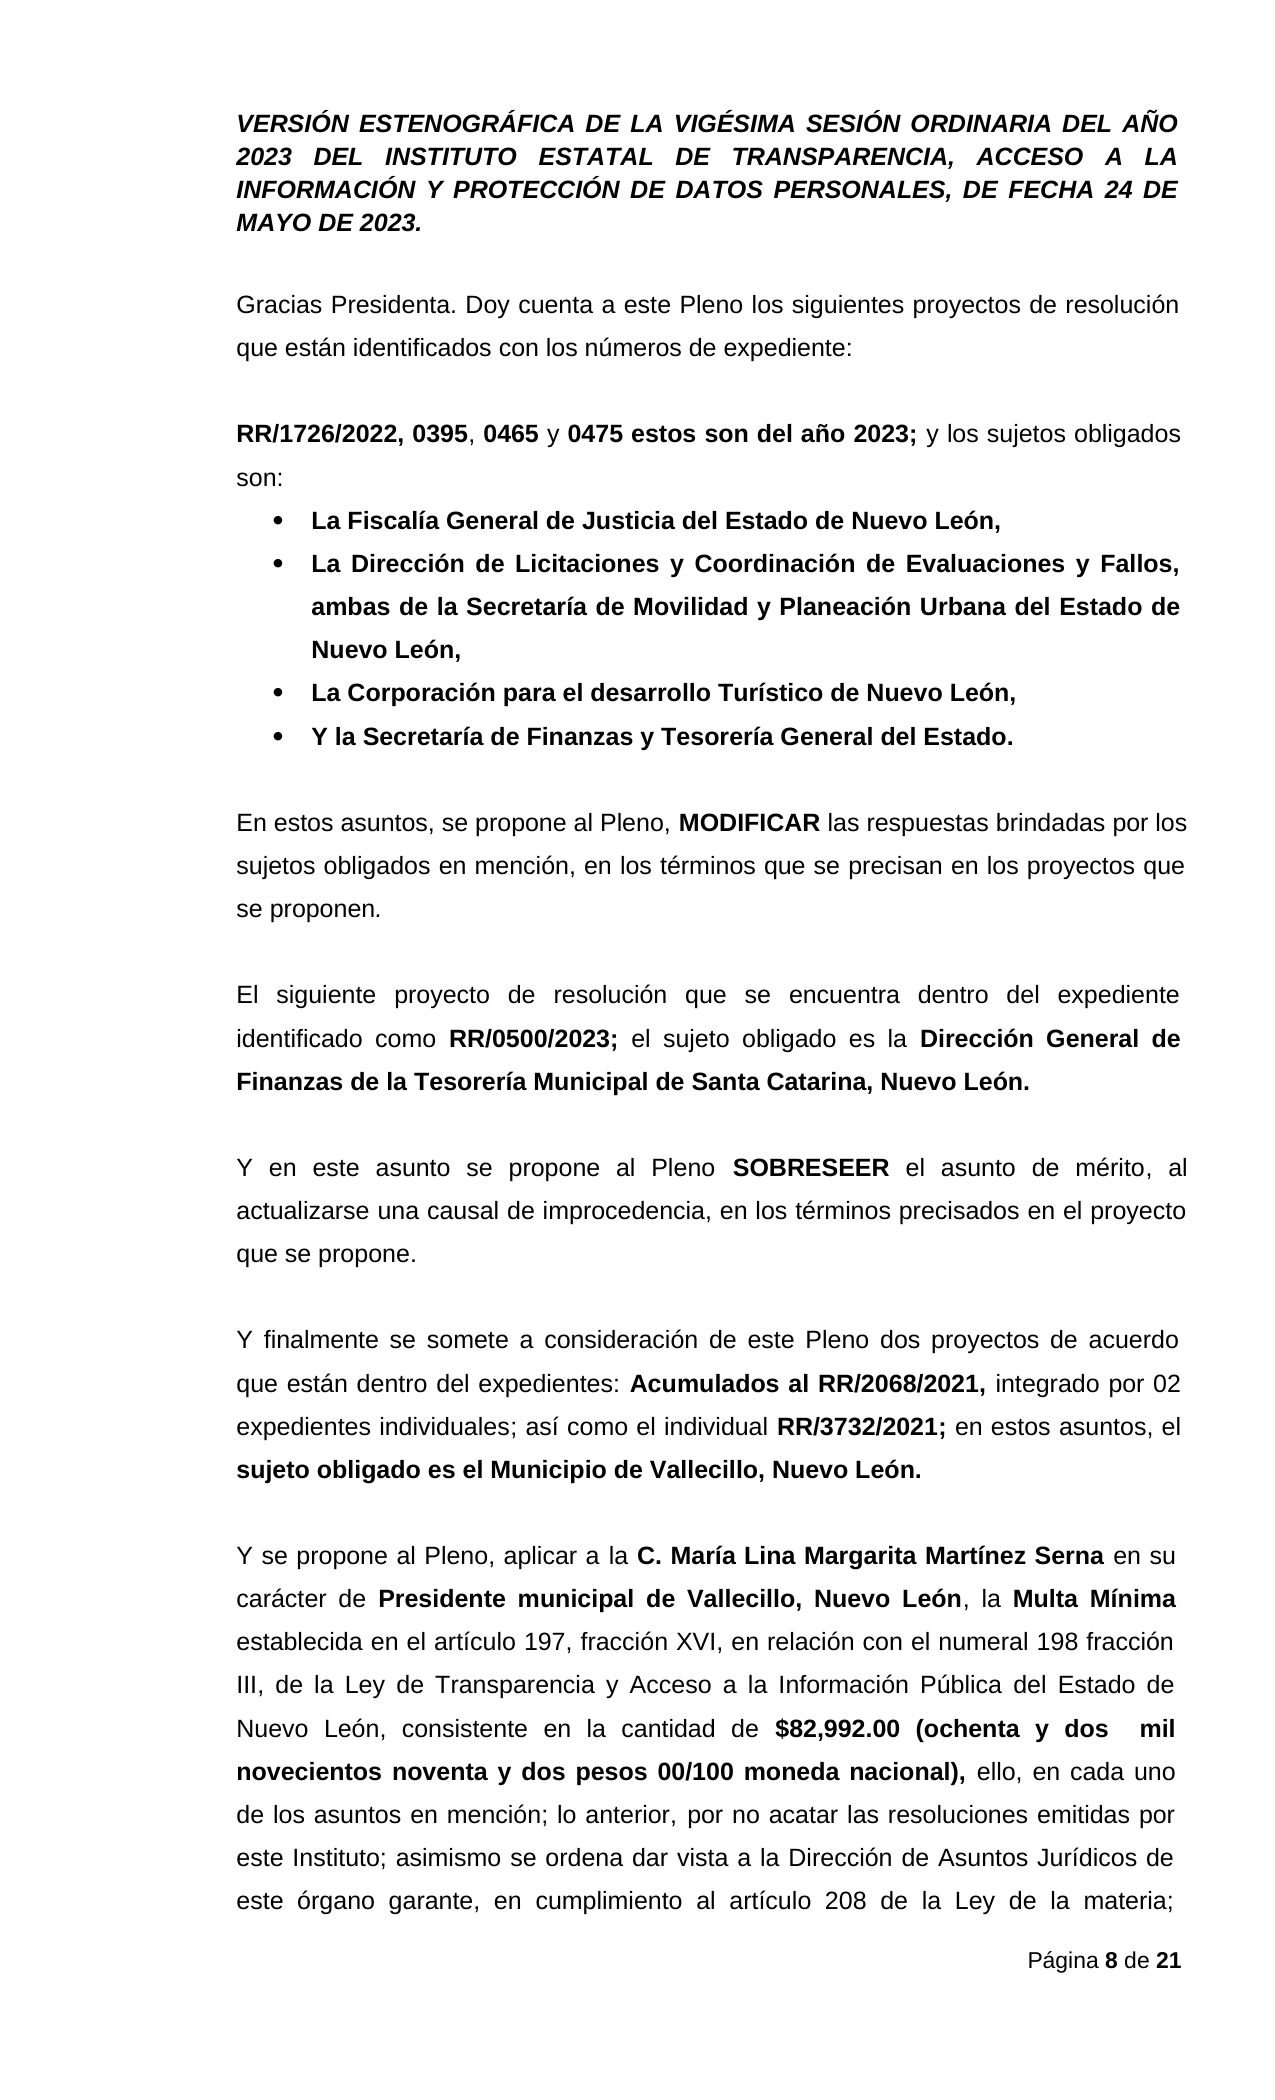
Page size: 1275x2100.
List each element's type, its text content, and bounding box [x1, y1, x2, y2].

list Y la Secretaría de Finanzas y Tesorería General del Estado. [274, 722, 1181, 751]
text Gracias Presidenta. Doy cuenta a este Pleno los siguientes proyectos de resolución que están identificados con los números de expediente: [236, 290, 1181, 362]
text Y finalmente se somete a consideración de este Pleno dos proyectos de acuerdo que están dentro del expedientes: Acumulados al RR/2068/2021, integrado por 02 expedientes individuales; así como el individual RR/3732/2021; en estos asuntos, el sujeto obligado es el Municipio de Vallecillo, Nuevo León. [236, 1326, 1181, 1484]
list La Corporación para el desarrollo Turístico de Nuevo León, [274, 678, 1181, 707]
text RR/1726/2022, 0395, 0465 y 0475 estos son del año 2023; y los sujetos obligados son: [236, 419, 1181, 491]
text En estos asuntos, se propone al Pleno, MODIFICAR las respuestas brindadas por los sujetos obligados en mención, en los términos que se precisan en los proyectos que se proponen. [236, 808, 1188, 923]
text Y en este asunto se propone al Pleno SOBRESEER el asunto de mérito, al actualizarse una causal de improcedencia, en los términos precisados en el proyecto que se propone. [236, 1153, 1188, 1268]
text Y se propone al Pleno, aplicar a la C. María Lina Margarita Martínez Serna en su carácter de Presidente municipal de Vallecillo, Nuevo León, la Multa Mínima establecida en el artículo 197, fracción XVI, en relación con el numeral 198 fracción III, de la Ley de Transparencia y Acceso a la Información Pública del Estado de Nuevo León, consistente en la cantidad de $82,992.00 (ochenta y dos mil novecientos noventa y dos pesos 00/100 moneda nacional), ello, en cada uno de los asuntos en mención; lo anterior, por no acatar las resoluciones emitidas por este Instituto; asimismo se ordena dar vista a la Dirección de Asuntos Jurídicos de este órgano garante, en cumplimiento al artículo 208 de la Ley de la materia; [236, 1541, 1176, 1915]
text El siguiente proyecto de resolución que se encuentra dentro del expediente identificado como RR/0500/2023; el sujeto obligado es la Dirección General de Finanzas de la Tesorería Municipal de Santa Catarina, Nuevo León. [236, 981, 1181, 1096]
list La Fiscalía General de Justicia del Estado de Nuevo León, [274, 506, 1181, 534]
list La Dirección de Licitaciones y Coordinación de Evaluaciones y Fallos, ambas de la Secretaría de Movilidad y Planeación Urbana del Estado de Nuevo León, [274, 549, 1181, 664]
